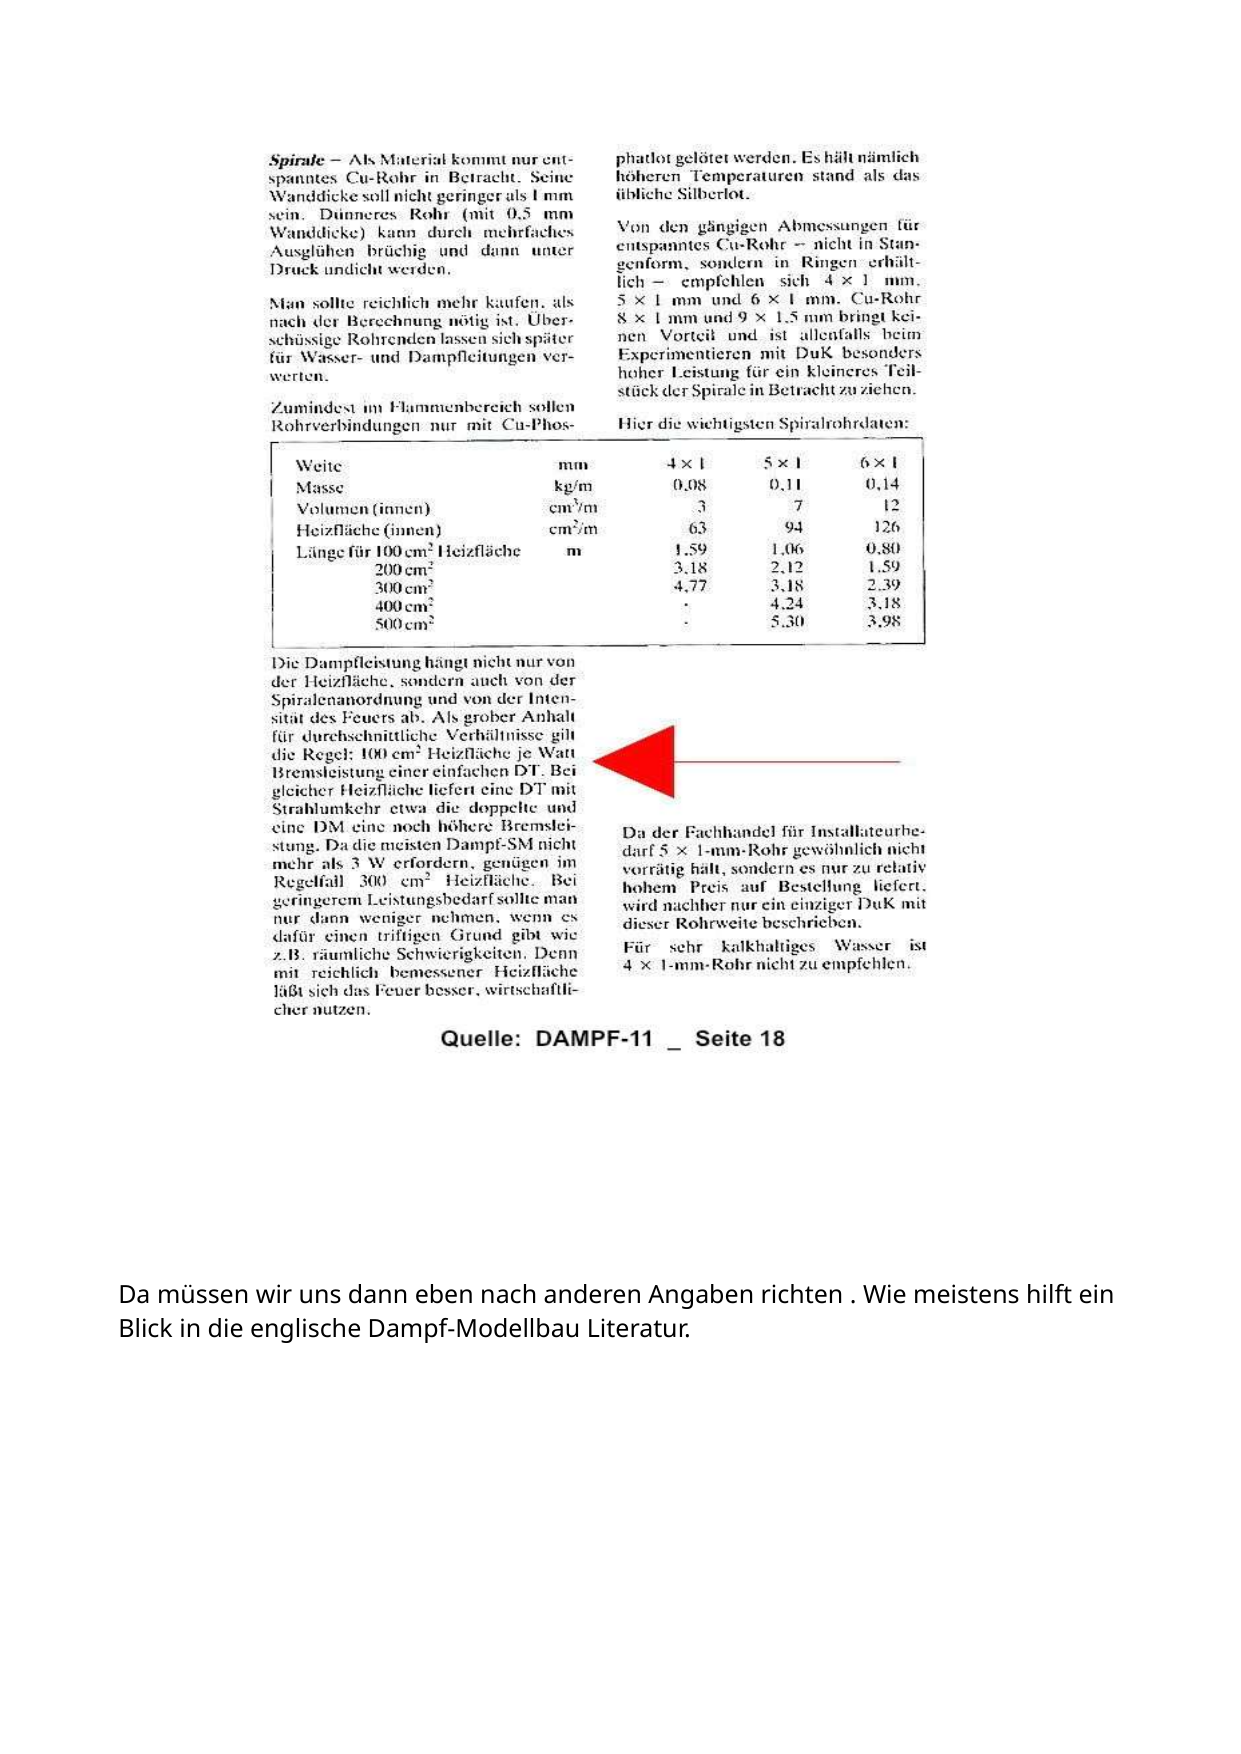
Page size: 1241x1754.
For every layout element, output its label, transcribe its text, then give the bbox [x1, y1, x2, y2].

text Da müssen wir uns dann eben nach anderen Angaben richten . Wie meistens hilft ein Blick in die englische Dampf-Modellbau Literatur. [118, 1276, 1122, 1344]
picture [232, 125, 967, 1082]
